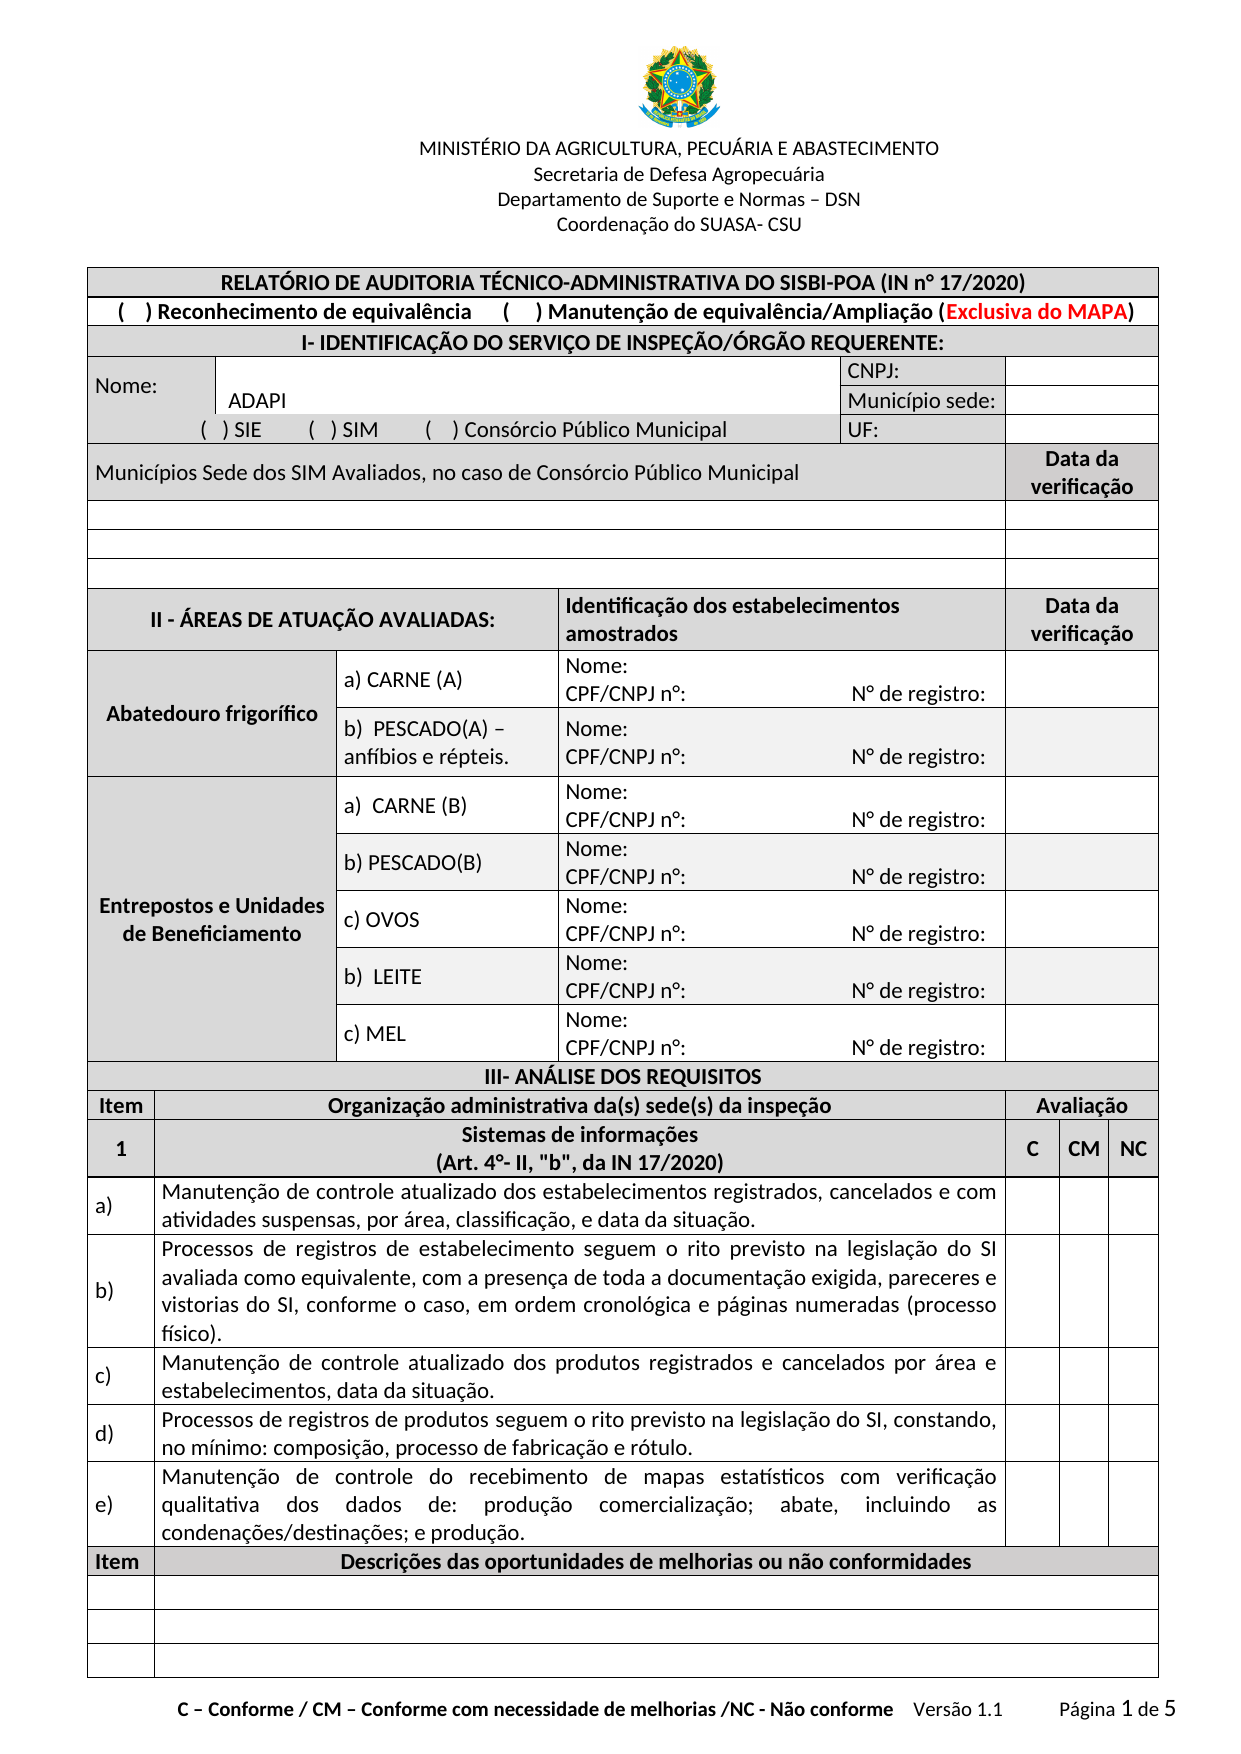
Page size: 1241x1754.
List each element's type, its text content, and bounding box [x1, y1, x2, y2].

table_cell CNPJ: [841, 357, 1005, 385]
table_cell [1006, 1405, 1059, 1461]
table_cell [88, 530, 1005, 558]
table_cell [1109, 1348, 1158, 1404]
table_cell Manutenção de controle atualizado dos estabelecimentos registrados, cancelados e com atividades suspensas, por área, classificação, e data da situação. [155, 1178, 1005, 1233]
table_cell Entrepostos e Unidades de Beneficiamento [88, 777, 336, 1061]
table_cell [1109, 1235, 1158, 1347]
table_cell [88, 1644, 154, 1677]
table_cell Nome: CPF/CNPJ n°: N° de registro: [559, 1005, 1005, 1061]
table_cell Organização administrativa da(s) sede(s) da inspeção [155, 1091, 1005, 1119]
table_header RELATÓRIO DE AUDITORIA TÉCNICO-ADMINISTRATIVA DO SISBI-POA (IN n° 17/2020) [88, 268, 1158, 296]
table_cell [1006, 1005, 1158, 1061]
table_cell Processos de registros de produtos seguem o rito previsto na legislação do SI, constando, no mínimo: composição, processo de fabricação e rótulo. [155, 1405, 1005, 1461]
table_cell ADAPI [216, 357, 840, 414]
table_cell Nome: CPF/CNPJ n°: N° de registro: [559, 834, 1005, 890]
table_cell [88, 1610, 154, 1643]
table_cell Avaliação [1006, 1091, 1158, 1119]
table_cell [1006, 834, 1158, 890]
table_cell I- IDENTIFICAÇÃO DO SERVIÇO DE INSPEÇÃO/ÓRGÃO REQUERENTE: [88, 326, 1158, 356]
table_cell [155, 1644, 1158, 1677]
table_cell Manutenção de controle do recebimento de mapas estatísticos com verificação qualitativa dos dados de: produção comercialização; abate, incluindo as condenações/destinações; e produção. [155, 1462, 1005, 1546]
table_cell UF: [841, 415, 1005, 443]
table_cell [1006, 891, 1158, 947]
table_cell [1006, 559, 1158, 587]
table_cell [1109, 1178, 1158, 1233]
table_cell b) PESCADO(A) – anfíbios e répteis. [337, 708, 558, 776]
table_cell NC [1109, 1120, 1158, 1176]
table_cell CM [1060, 1120, 1108, 1176]
table_cell [1006, 777, 1158, 833]
table_cell [1006, 1462, 1059, 1546]
table_cell ( ) SIE ( ) SIM ( ) Consórcio Público Municipal [88, 414, 840, 443]
table_cell [1006, 357, 1158, 385]
table_cell e) [88, 1462, 154, 1546]
table_cell a) [88, 1178, 154, 1233]
table_cell Nome: CPF/CNPJ n°: N° de registro: [559, 651, 1005, 707]
table_cell Item [88, 1547, 154, 1575]
table_cell Municípios Sede dos SIM Avaliados, no caso de Consórcio Público Municipal [88, 444, 1005, 500]
table_cell [1109, 1462, 1158, 1546]
table_cell [155, 1610, 1158, 1643]
table_cell [1006, 415, 1158, 443]
table_cell Data da verificação [1006, 589, 1158, 650]
table_cell [1060, 1462, 1108, 1546]
table_cell d) [88, 1405, 154, 1461]
table_cell [1060, 1405, 1108, 1461]
table_cell Identificação dos estabelecimentos amostrados [559, 589, 1005, 650]
table_cell c) MEL [337, 1005, 558, 1061]
table_cell [155, 1576, 1158, 1609]
table_cell Nome: [88, 357, 215, 414]
table_cell ( ) Reconhecimento de equivalência ( ) Manutenção de equivalência/Ampliação (Exclusiva do MAPA) [88, 298, 1158, 325]
table_cell Nome: CPF/CNPJ n°: N° de registro: [559, 708, 1005, 776]
table_cell [1006, 1348, 1059, 1404]
table_cell [1109, 1405, 1158, 1461]
table_cell Item [88, 1091, 154, 1119]
table_cell [1060, 1178, 1108, 1233]
table_cell Sistemas de informações (Art. 4°- II, "b", da IN 17/2020) [155, 1120, 1005, 1176]
table_cell [1006, 386, 1158, 414]
table_cell III- ANÁLISE DOS REQUISITOS [88, 1062, 1158, 1090]
table_cell b) [88, 1235, 154, 1347]
picture [638, 46, 721, 128]
table_cell II - ÁREAS DE ATUAÇÃO AVALIADAS: [88, 589, 558, 650]
table_cell [1006, 530, 1158, 558]
table_cell Abatedouro frigorífico [88, 651, 336, 776]
table_cell Nome: CPF/CNPJ n°: N° de registro: [559, 891, 1005, 947]
table_cell c) OVOS [337, 891, 558, 947]
table_cell [1060, 1348, 1108, 1404]
table_cell a) CARNE (B) [337, 777, 558, 833]
table_cell Município sede: [841, 386, 1005, 414]
table_cell 1 [88, 1120, 154, 1176]
table_cell [88, 559, 1005, 587]
table_cell a) CARNE (A) [337, 651, 558, 707]
table_cell Manutenção de controle atualizado dos produtos registrados e cancelados por área e estabelecimentos, data da situação. [155, 1348, 1005, 1404]
table_cell Nome: CPF/CNPJ n°: N° de registro: [559, 777, 1005, 833]
table_cell [88, 1576, 154, 1609]
table_cell Descrições das oportunidades de melhorias ou não conformidades [155, 1547, 1158, 1575]
table_cell [1006, 708, 1158, 776]
table_cell Nome: CPF/CNPJ n°: N° de registro: [559, 948, 1005, 1004]
table_cell [1006, 1178, 1059, 1233]
table_cell c) [88, 1348, 154, 1404]
table_cell Processos de registros de estabelecimento seguem o rito previsto na legislação do SI avaliada como equivalente, com a presença de toda a documentação exigida, pareceres e vistorias do SI, conforme o caso, em ordem cronológica e páginas numeradas (processo físico). [155, 1235, 1005, 1347]
table_cell [1006, 651, 1158, 707]
table_cell [1006, 948, 1158, 1004]
table_cell C [1006, 1120, 1059, 1176]
table_cell [1006, 1235, 1059, 1347]
table_cell [1006, 501, 1158, 529]
table_cell [88, 501, 1005, 529]
table_cell [1060, 1235, 1108, 1347]
table_cell b) LEITE [337, 948, 558, 1004]
table_cell Data da verificação [1006, 444, 1158, 500]
table_cell b) PESCADO(B) [337, 834, 558, 890]
